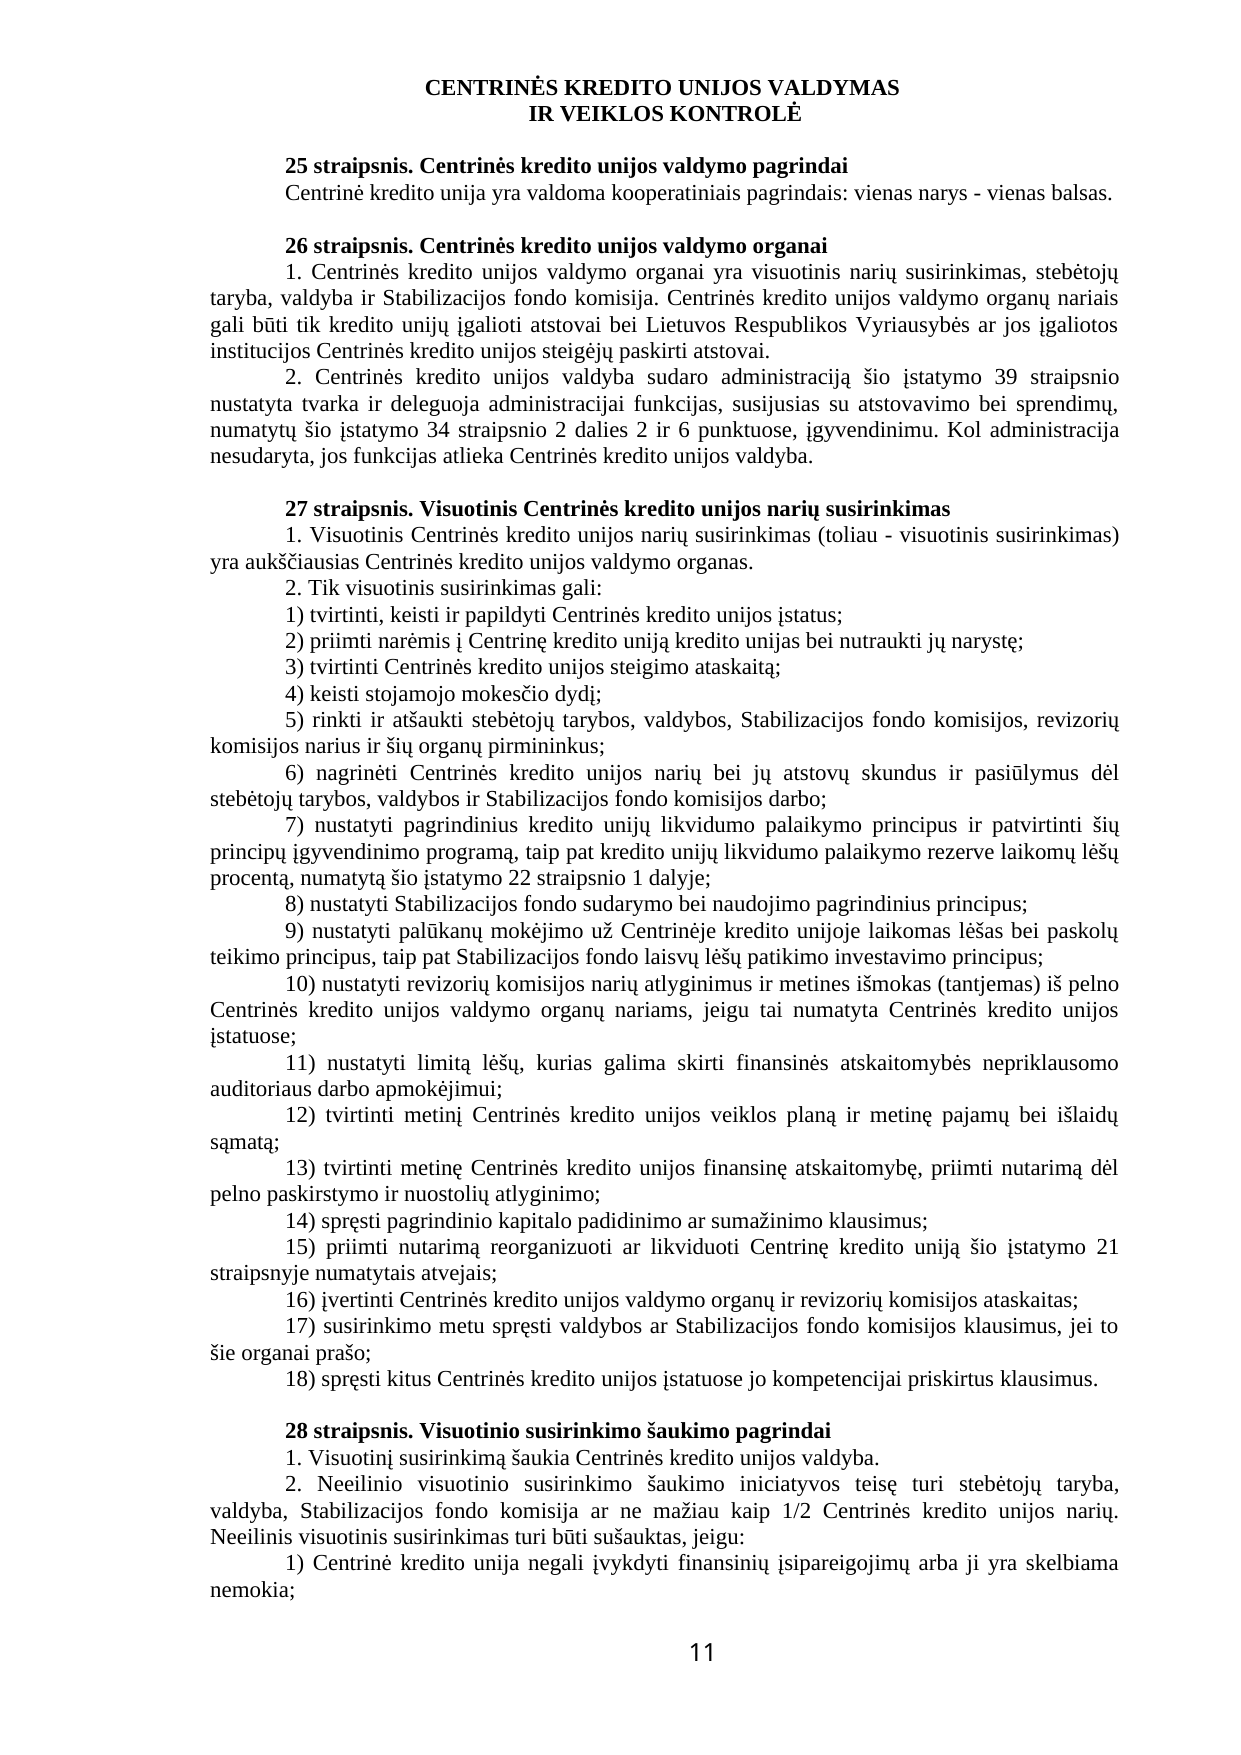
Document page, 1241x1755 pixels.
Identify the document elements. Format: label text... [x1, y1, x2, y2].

text 10) nustatyti revizorių komisijos narių atlyginimus ir metines išmokas (tantjemas) iš pelno Centrinės kredito unijos valdymo organų nariams, jeigu tai numatyta Centrinės kredito unijos įstatuose; [210, 969, 1120, 1049]
text 11) nustatyti limitą lėšų, kurias galima skirti finansinės atskaitomybės nepriklausomo auditoriaus darbo apmokėjimui; [210, 1049, 1120, 1101]
text 1) tvirtinti, keisti ir papildyti Centrinės kredito unijos įstatus; [210, 601, 1120, 627]
text IR VEIKLOS KONTROLĖ [210, 100, 1120, 126]
text 15) priimti nutarimą reorganizuoti ar likviduoti Centrinę kredito uniją šio įstatymo 21 straipsnyje numatytais atvejais; [210, 1233, 1120, 1286]
text 2. Neeilinio visuotinio susirinkimo šaukimo iniciatyvos teisę turi stebėtojų taryba, valdyba, Stabilizacijos fondo komisija ar ne mažiau kaip 1/2 Centrinės kredito unijos narių. Neeilinis visuotinis susirinkimas turi būti sušauktas, jeigu: [210, 1470, 1120, 1549]
text 13) tvirtinti metinę Centrinės kredito unijos finansinę atskaitomybę, priimti nutarimą dėl pelno paskirstymo ir nuostolių atlyginimo; [210, 1154, 1120, 1207]
list 1. Centrinės kredito unijos valdymo organai yra visuotinis narių susirinkimas, stebėtojų taryba, valdyba ir Stabilizacijos fondo komisija. Centrinės kredito unijos valdymo organų nariais gali būti tik kredito unijų įgalioti atstovai bei Lietuvos Respublikos Vyriausybės ar jos įgaliotos institucijos Centrinės kredito unijos steigėjų paskirti atstovai. [210, 258, 1120, 363]
text 3) tvirtinti Centrinės kredito unijos steigimo ataskaitą; [210, 653, 1120, 680]
text 9) nustatyti palūkanų mokėjimo už Centrinėje kredito unijoje laikomas lėšas bei paskolų teikimo principus, taip pat Stabilizacijos fondo laisvų lėšų patikimo investavimo principus; [210, 917, 1120, 969]
text 8) nustatyti Stabilizacijos fondo sudarymo bei naudojimo pagrindinius principus; [210, 891, 1120, 917]
text 6) nagrinėti Centrinės kredito unijos narių bei jų atstovų skundus ir pasiūlymus dėl stebėtojų tarybos, valdybos ir Stabilizacijos fondo komisijos darbo; [210, 759, 1120, 811]
text 14) spręsti pagrindinio kapitalo padidinimo ar sumažinimo klausimus; [210, 1207, 1120, 1233]
text 1. Visuotinį susirinkimą šaukia Centrinės kredito unijos valdyba. [210, 1444, 1120, 1470]
text 16) įvertinti Centrinės kredito unijos valdymo organų ir revizorių komisijos ataskaitas; [210, 1286, 1120, 1312]
text 12) tvirtinti metinį Centrinės kredito unijos veiklos planą ir metinę pajamų bei išlaidų sąmatą; [210, 1101, 1120, 1154]
text 7) nustatyti pagrindinius kredito unijų likvidumo palaikymo principus ir patvirtinti šių principų įgyvendinimo programą, taip pat kredito unijų likvidumo palaikymo rezerve laikomų lėšų procentą, numatytą šio įstatymo 22 straipsnio 1 dalyje; [210, 811, 1120, 891]
text 1. Visuotinis Centrinės kredito unijos narių susirinkimas (toliau - visuotinis susirinkimas) yra aukščiausias Centrinės kredito unijos valdymo organas. [210, 522, 1120, 574]
text 25 straipsnis. Centrinės kredito unijos valdymo pagrindai [210, 153, 1120, 179]
text 5) rinkti ir atšaukti stebėtojų tarybos, valdybos, Stabilizacijos fondo komisijos, revizorių komisijos narius ir šių organų pirmininkus; [210, 706, 1120, 759]
text 27 straipsnis. Visuotinis Centrinės kredito unijos narių susirinkimas [210, 495, 1120, 522]
text 2. Centrinės kredito unijos valdyba sudaro administraciją šio įstatymo 39 straipsnio nustatyta tvarka ir deleguoja administracijai funkcijas, susijusias su atstovavimo bei sprendimų, numatytų šio įstatymo 34 straipsnio 2 dalies 2 ir 6 punktuose, įgyvendinimu. Kol administracija nesudaryta, jos funkcijas atlieka Centrinės kredito unijos valdyba. [210, 363, 1120, 469]
subtitle Centrinė kredito unija yra valdoma kooperatiniais pagrindais: vienas narys - vienas balsas. [210, 179, 1120, 205]
text 1) Centrinė kredito unija negali įvykdyti finansinių įsipareigojimų arba ji yra skelbiama nemokia; [210, 1549, 1120, 1602]
text CENTRINĖS KREDITO UNIJOS VALDYMAS [210, 73, 1120, 100]
text 4) keisti stojamojo mokesčio dydį; [210, 680, 1120, 706]
text 28 straipsnis. Visuotinio susirinkimo šaukimo pagrindai [210, 1418, 1120, 1444]
text 26 straipsnis. Centrinės kredito unijos valdymo organai [210, 232, 1120, 258]
text 17) susirinkimo metu spręsti valdybos ar Stabilizacijos fondo komisijos klausimus, jei to šie organai prašo; [210, 1312, 1120, 1365]
text 2. Tik visuotinis susirinkimas gali: [210, 574, 1120, 601]
text 18) spręsti kitus Centrinės kredito unijos įstatuose jo kompetencijai priskirtus klausimus. [210, 1365, 1120, 1391]
text 2) priimti narėmis į Centrinę kredito uniją kredito unijas bei nutraukti jų narystę; [210, 627, 1120, 653]
